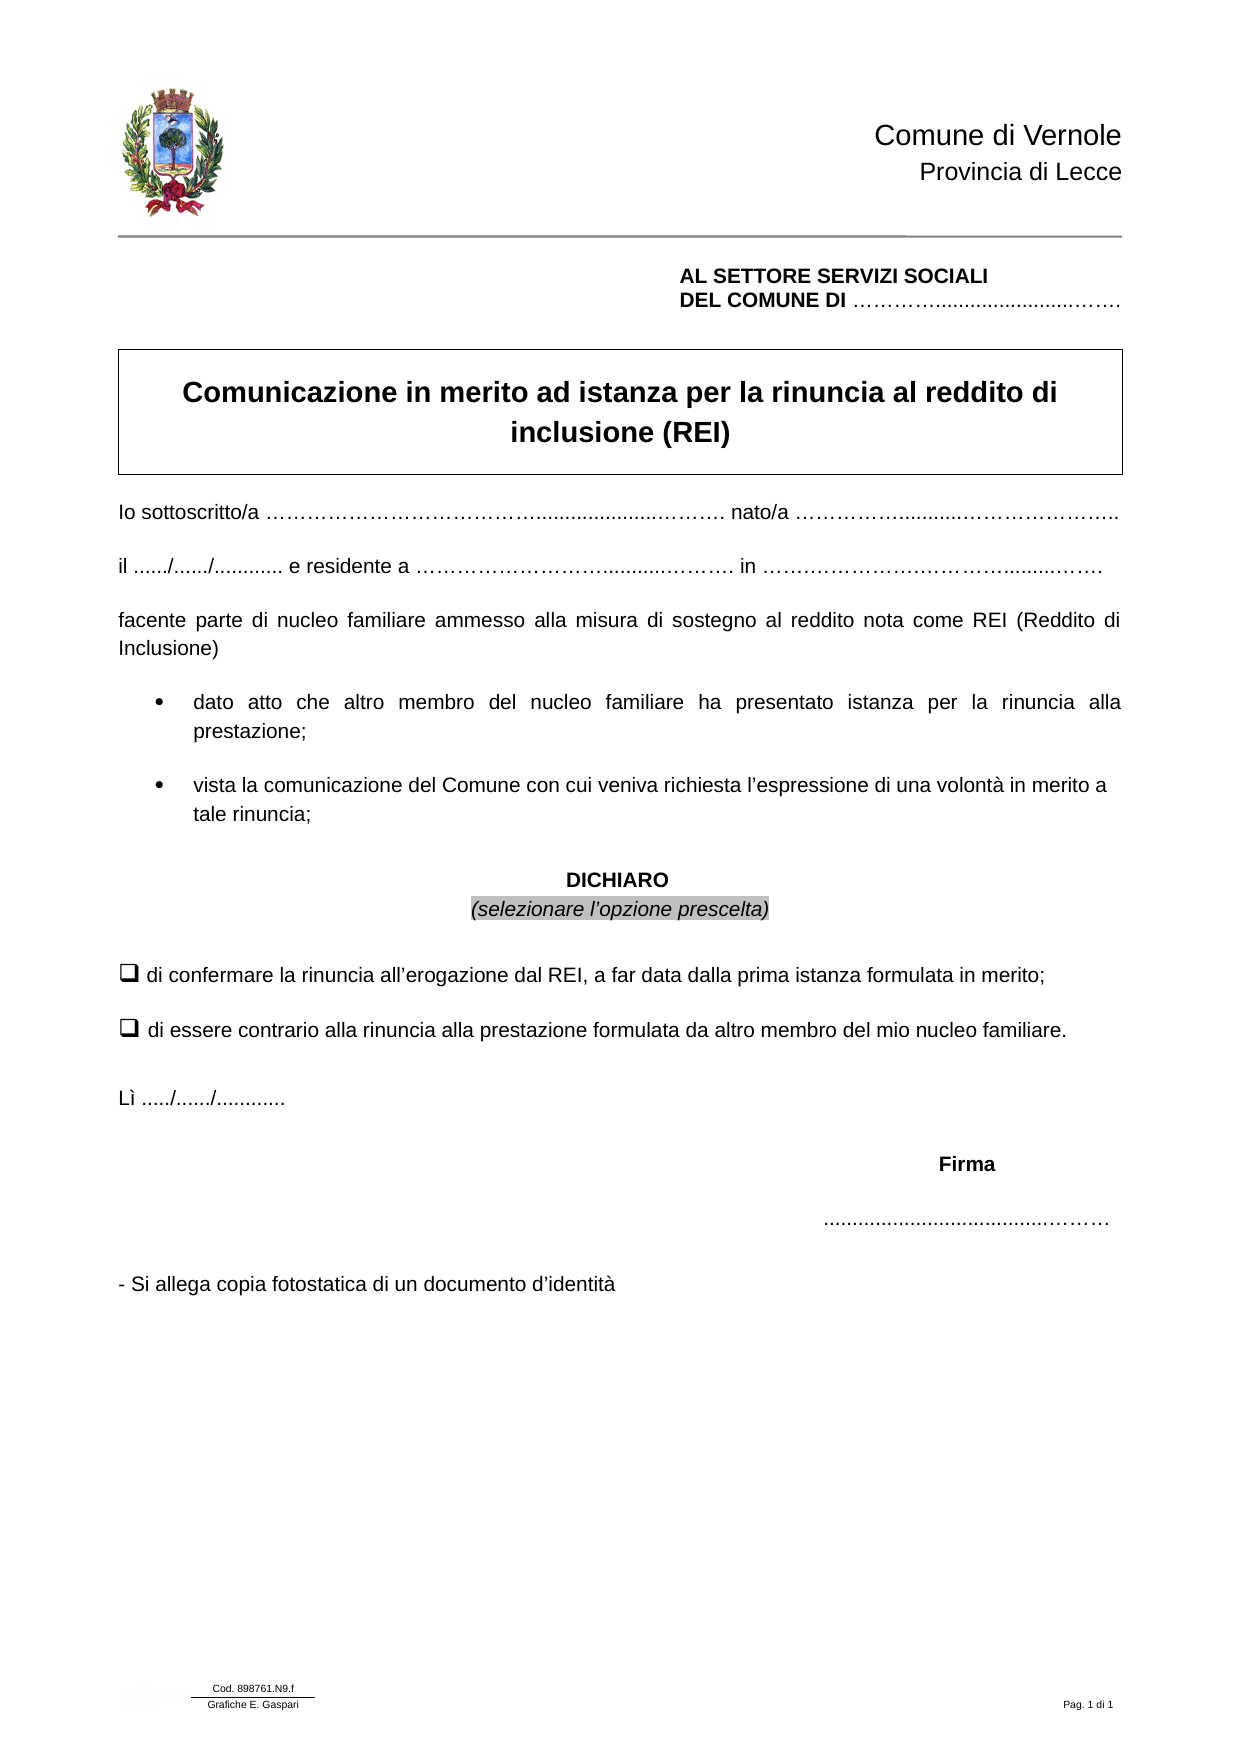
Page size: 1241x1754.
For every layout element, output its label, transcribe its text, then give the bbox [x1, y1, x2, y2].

text  di confermare la rinuncia all’erogazione dal REI, a far data dalla prima istanza formulata in merito; [118, 963, 1122, 988]
text DICHIARO (selezionare l’opzione prescelta) [118, 868, 1122, 920]
text Comune di Vernole [224, 118, 1122, 152]
text Lì ...../....../............ [118, 1086, 1122, 1110]
text  di essere contrario alla rinuncia alla prestazione formulata da altro membro del mio nucleo familiare. [118, 1018, 1122, 1043]
table_header Comunicazione in merito ad istanza per la rinuncia al reddito di inclusione (REI) [119, 350, 1122, 474]
list vista la comunicazione del Comune con cui veniva richiesta l’espressione di una volontà in merito a tale rinuncia; [156, 772, 1122, 825]
text facente parte di nucleo familiare ammesso alla misura di sostegno al reddito nota come REI (Reddito di Inclusione) [118, 607, 1122, 660]
text Firma [812, 1152, 1122, 1176]
text Provincia di Lecce [224, 157, 1122, 185]
text Io sottoscritto/a ………………………………….....................………. nato/a ……………...........………………….. [118, 500, 1122, 524]
text il ....../....../............ e residente a ………………………...........………. in …….…………….………….........……. [118, 554, 1122, 578]
list dato atto che altro membro del nucleo familiare ha presentato istanza per la rinuncia alla prestazione; [156, 690, 1122, 743]
text .......................................……… [812, 1206, 1122, 1230]
text AL SETTORE SERVIZI SOCIALI DEL COMUNE DI …………........................……. [679, 264, 1122, 312]
picture [122, 87, 224, 219]
text - Si allega copia fotostatica di un documento d’identità [118, 1272, 1122, 1296]
